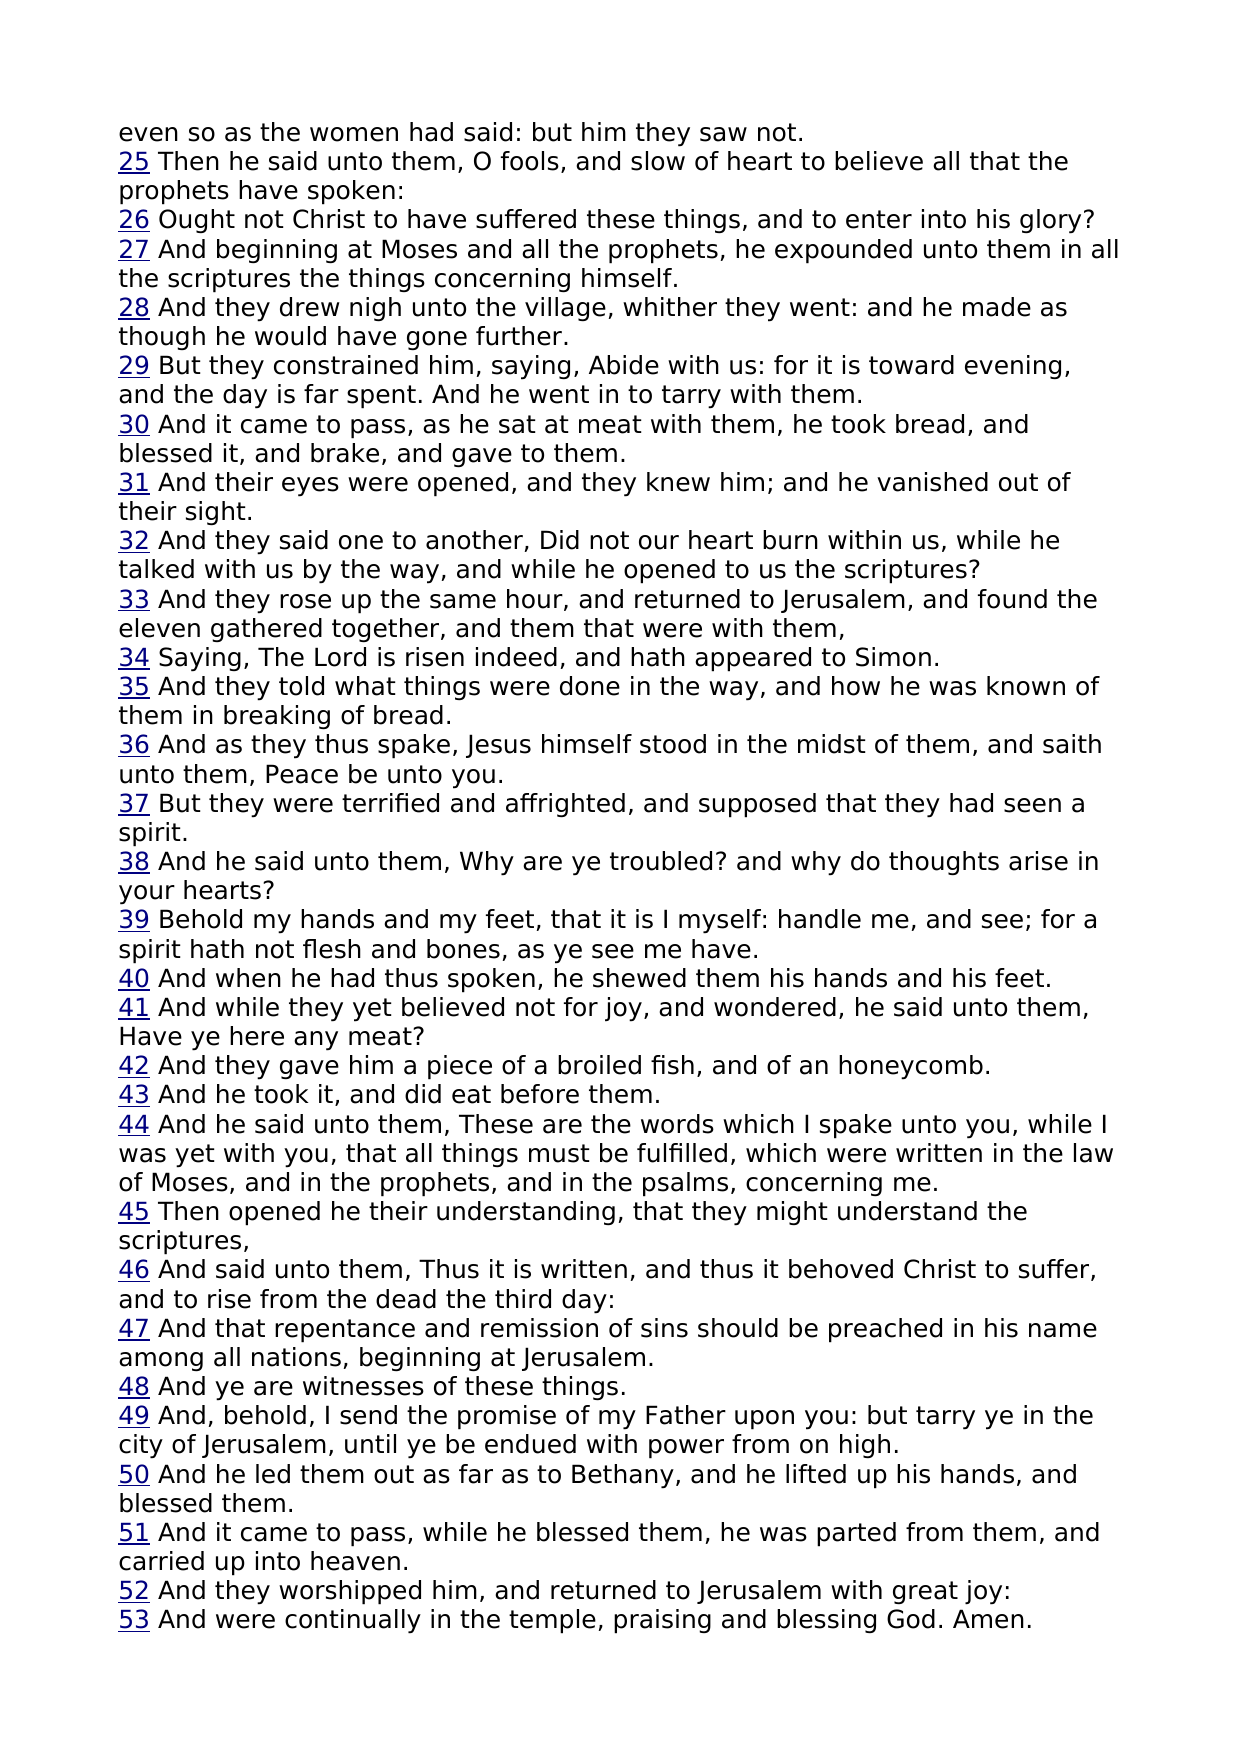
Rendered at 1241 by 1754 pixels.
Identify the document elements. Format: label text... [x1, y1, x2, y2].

text even so as the women had said: but him they saw not. 25 Then he said unto them, O fools, and slow of heart to believe all that the prophets have spoken: 26 Ought not Christ to have suffered these things, and to enter into his glory? 27 And beginning at Moses and all the prophets, he expounded unto them in all the scriptures the things concerning himself. 28 And they drew nigh unto the village, whither they went: and he made as though he would have gone further. 29 But they constrained him, saying, Abide with us: for it is toward evening, and the day is far spent. And he went in to tarry with them. 30 And it came to pass, as he sat at meat with them, he took bread, and blessed it, and brake, and gave to them. 31 And their eyes were opened, and they knew him; and he vanished out of their sight. 32 And they said one to another, Did not our heart burn within us, while he talked with us by the way, and while he opened to us the scriptures? 33 And they rose up the same hour, and returned to Jerusalem, and found the eleven gathered together, and them that were with them, 34 Saying, The Lord is risen indeed, and hath appeared to Simon. 35 And they told what things were done in the way, and how he was known of them in breaking of bread. 36 And as they thus spake, Jesus himself stood in the midst of them, and saith unto them, Peace be unto you. 37 But they were terrified and affrighted, and supposed that they had seen a spirit. 38 And he said unto them, Why are ye troubled? and why do thoughts arise in your hearts? 39 Behold my hands and my feet, that it is I myself: handle me, and see; for a spirit hath not flesh and bones, as ye see me have. 40 And when he had thus spoken, he shewed them his hands and his feet. 41 And while they yet believed not for joy, and wondered, he said unto them, Have ye here any meat? 42 And they gave him a piece of a broiled fish, and of an honeycomb. 43 And he took it, and did eat before them. 44 And he said unto them, These are the words which I spake unto you, while I was yet with you, that all things must be fulfilled, which were written in the law of Moses, and in the prophets, and in the psalms, concerning me. 45 Then opened he their understanding, that they might understand the scriptures, 46 And said unto them, Thus it is written, and thus it behoved Christ to suffer, and to rise from the dead the third day: 47 And that repentance and remission of sins should be preached in his name among all nations, beginning at Jerusalem. 48 And ye are witnesses of these things. 49 And, behold, I send the promise of my Father upon you: but tarry ye in the city of Jerusalem, until ye be endued with power from on high. 50 And he led them out as far as to Bethany, and he lifted up his hands, and blessed them. 51 And it came to pass, while he blessed them, he was parted from them, and carried up into heaven. 52 And they worshipped him, and returned to Jerusalem with great joy: 53 And were continually in the temple, praising and blessing God. Amen. [118, 118, 1122, 1635]
